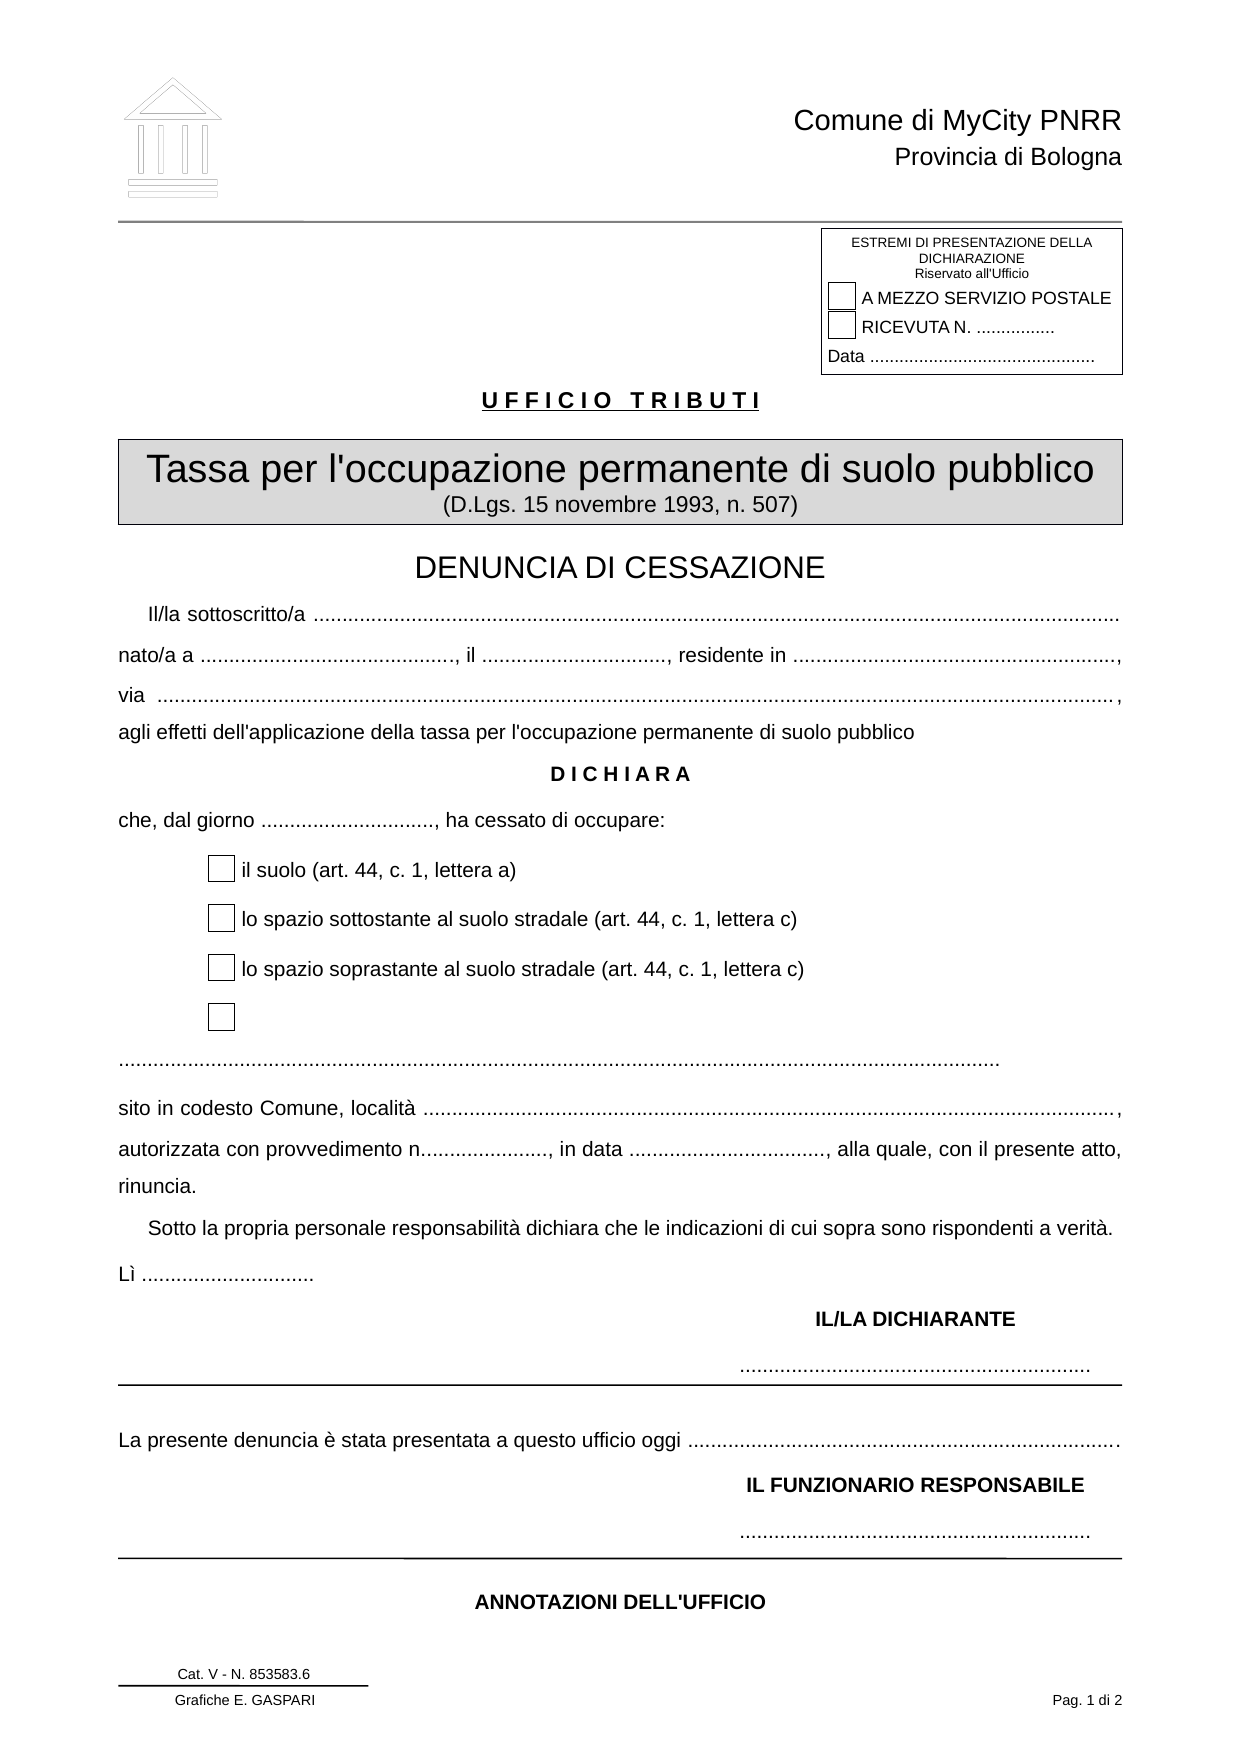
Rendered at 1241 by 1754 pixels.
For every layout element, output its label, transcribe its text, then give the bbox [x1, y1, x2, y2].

table_header Tassa per l'occupazione permanente di suolo pubblico (D.Lgs. 15 novembre 1993, n. 507) [119, 440, 1122, 523]
text La presente denuncia è stata presentata a questo ufficio oggi ........................................................................... [118, 1424, 1122, 1453]
subtitle ANNOTAZIONI DELL'UFFICIO [118, 1590, 1122, 1614]
text ............................................................. [709, 1515, 1122, 1544]
text Sotto la propria personale responsabilità dichiara che le indicazioni di cui sopra sono rispondenti a verità. [118, 1216, 1122, 1240]
subtitle IL FUNZIONARIO RESPONSABILE [709, 1473, 1122, 1497]
table_header [118, 228, 821, 374]
text lo spazio sottostante al suolo stradale (art. 44, c. 1, lettera c) [118, 903, 1122, 932]
text Il/la sottoscritto/a ............................................................................................................................................ nato/a a ............................................, il ................................, residente in ........................................................, via ......................................................................................................................................................................, agli effetti dell'applicazione della tassa per l'occupazione permanente di suolo pubblico [118, 598, 1122, 744]
text IL/LA DICHIARANTE [709, 1307, 1122, 1331]
text Lì .............................. [118, 1258, 1122, 1287]
subtitle U F F I C I O T R I B U T I [118, 387, 1122, 413]
text sito in codesto Comune, località ........................................................................................................................, autorizzata con provvedimento n......................, in data .................................., alla quale, con il presente atto, rinuncia. [118, 1092, 1122, 1197]
text ............................................................. [709, 1349, 1122, 1378]
text che, dal giorno .............................., ha cessato di occupare: [118, 804, 1122, 833]
subtitle DENUNCIA DI CESSAZIONE [118, 549, 1122, 585]
picture [122, 73, 224, 204]
text ......................................................................................................................................................... [118, 1002, 1122, 1071]
subtitle D I C H I A R A [118, 762, 1122, 786]
text Comune di MyCity PNRR [224, 103, 1122, 137]
text lo spazio soprastante al suolo stradale (art. 44, c. 1, lettera c) [118, 953, 1122, 981]
table_header ESTREMI DI PRESENTAZIONE DELLA DICHIARAZIONE Riservato all'Ufficio A MEZZO SERVIZIO POSTALE RICEVUTA N. ................ Data .............................................. [822, 229, 1122, 374]
text Provincia di Bologna [224, 142, 1122, 171]
text il suolo (art. 44, c. 1, lettera a) [118, 854, 1122, 883]
